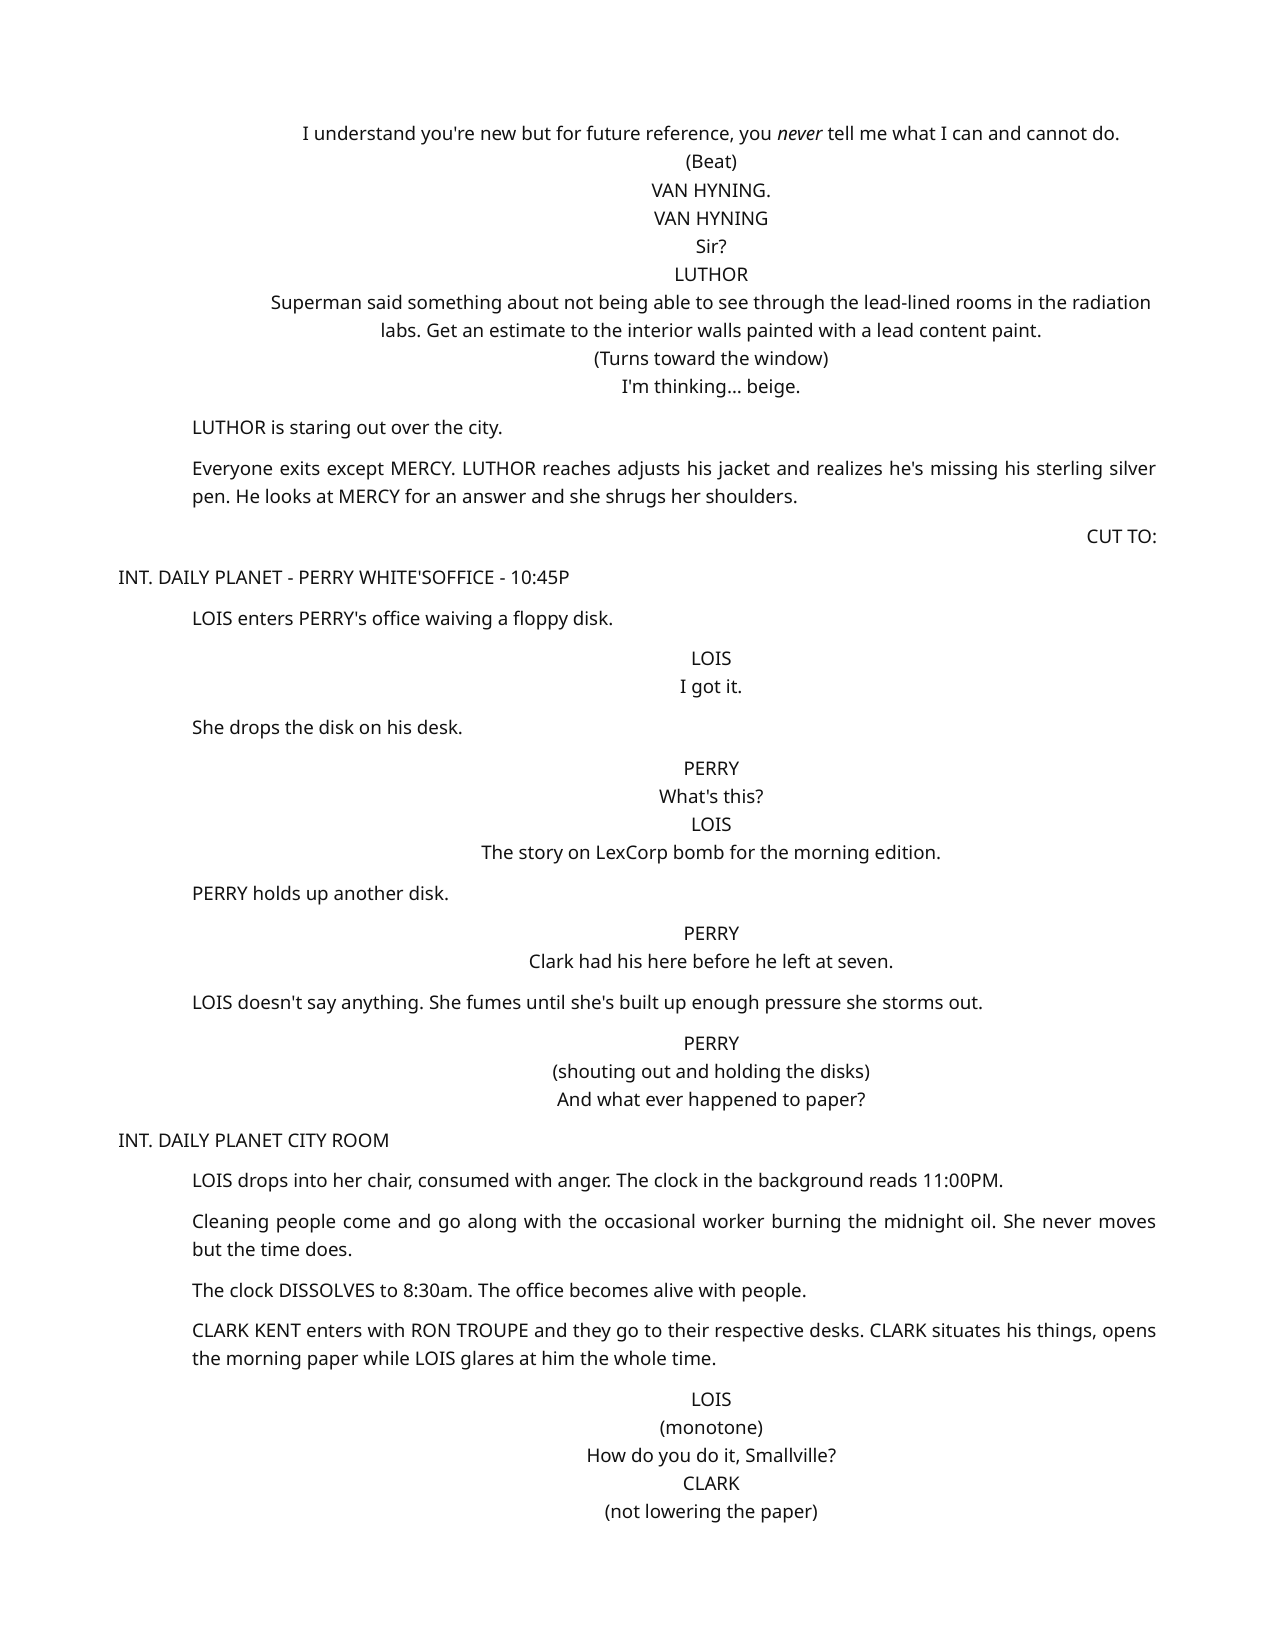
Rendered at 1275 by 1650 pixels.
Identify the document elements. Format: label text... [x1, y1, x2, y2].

list Everyone exits except MERCY. LUTHOR reaches adjusts his jacket and realizes he's missing his sterling silver pen. He looks at MERCY for an answer and she shrugs her shoulders. [118, 452, 1157, 509]
list PERRY (shouting out and holding the disks) And what ever happened to paper? [118, 1027, 1157, 1112]
list CLARK (not lowering the paper) [118, 1468, 1157, 1524]
list VAN HYNING Sir? [118, 202, 1157, 259]
list The clock DISSOLVES to 8:30am. The office becomes alive with people. [118, 1274, 1157, 1302]
list LOIS The story on LexCorp bomb for the morning edition. [118, 809, 1157, 865]
list LOIS enters PERRY's office waiving a floppy disk. [118, 602, 1157, 631]
list I understand you're new but for future reference, you never tell me what I can and cannot do. (Beat) VAN HYNING. [118, 118, 1157, 202]
list PERRY holds up another disk. [118, 877, 1157, 906]
list She drops the disk on his desk. [118, 712, 1157, 740]
list Cleaning people come and go along with the occasional worker burning the midnight oil. She never moves but the time does. [118, 1206, 1157, 1262]
text INT. DAILY PLANET - PERRY WHITE'SOFFICE - 10:45P [118, 562, 1157, 590]
list LOIS I got it. [118, 643, 1157, 699]
list CLARK KENT enters with RON TROUPE and they go to their respective desks. CLARK situates his things, opens the morning paper while LOIS glares at him the whole time. [118, 1315, 1157, 1371]
list LOIS doesn't say anything. She fumes until she's built up enough pressure she storms out. [118, 987, 1157, 1015]
text CUT TO: [118, 521, 1157, 549]
text INT. DAILY PLANET CITY ROOM [118, 1124, 1157, 1152]
list PERRY What's this? [118, 752, 1157, 809]
list LOIS drops into her chair, consumed with anger. The clock in the background reads 11:00PM. [118, 1165, 1157, 1193]
list LOIS (monotone) How do you do it, Smallville? [118, 1384, 1157, 1468]
list LUTHOR is staring out over the city. [118, 412, 1157, 440]
list PERRY Clark had his here before he left at seven. [118, 918, 1157, 974]
list LUTHOR Superman said something about not being able to see through the lead-lined rooms in the radiation labs. Get an estimate to the interior walls painted with a lead content paint. (Turns toward the window) I'm thinking… beige. [118, 259, 1157, 399]
